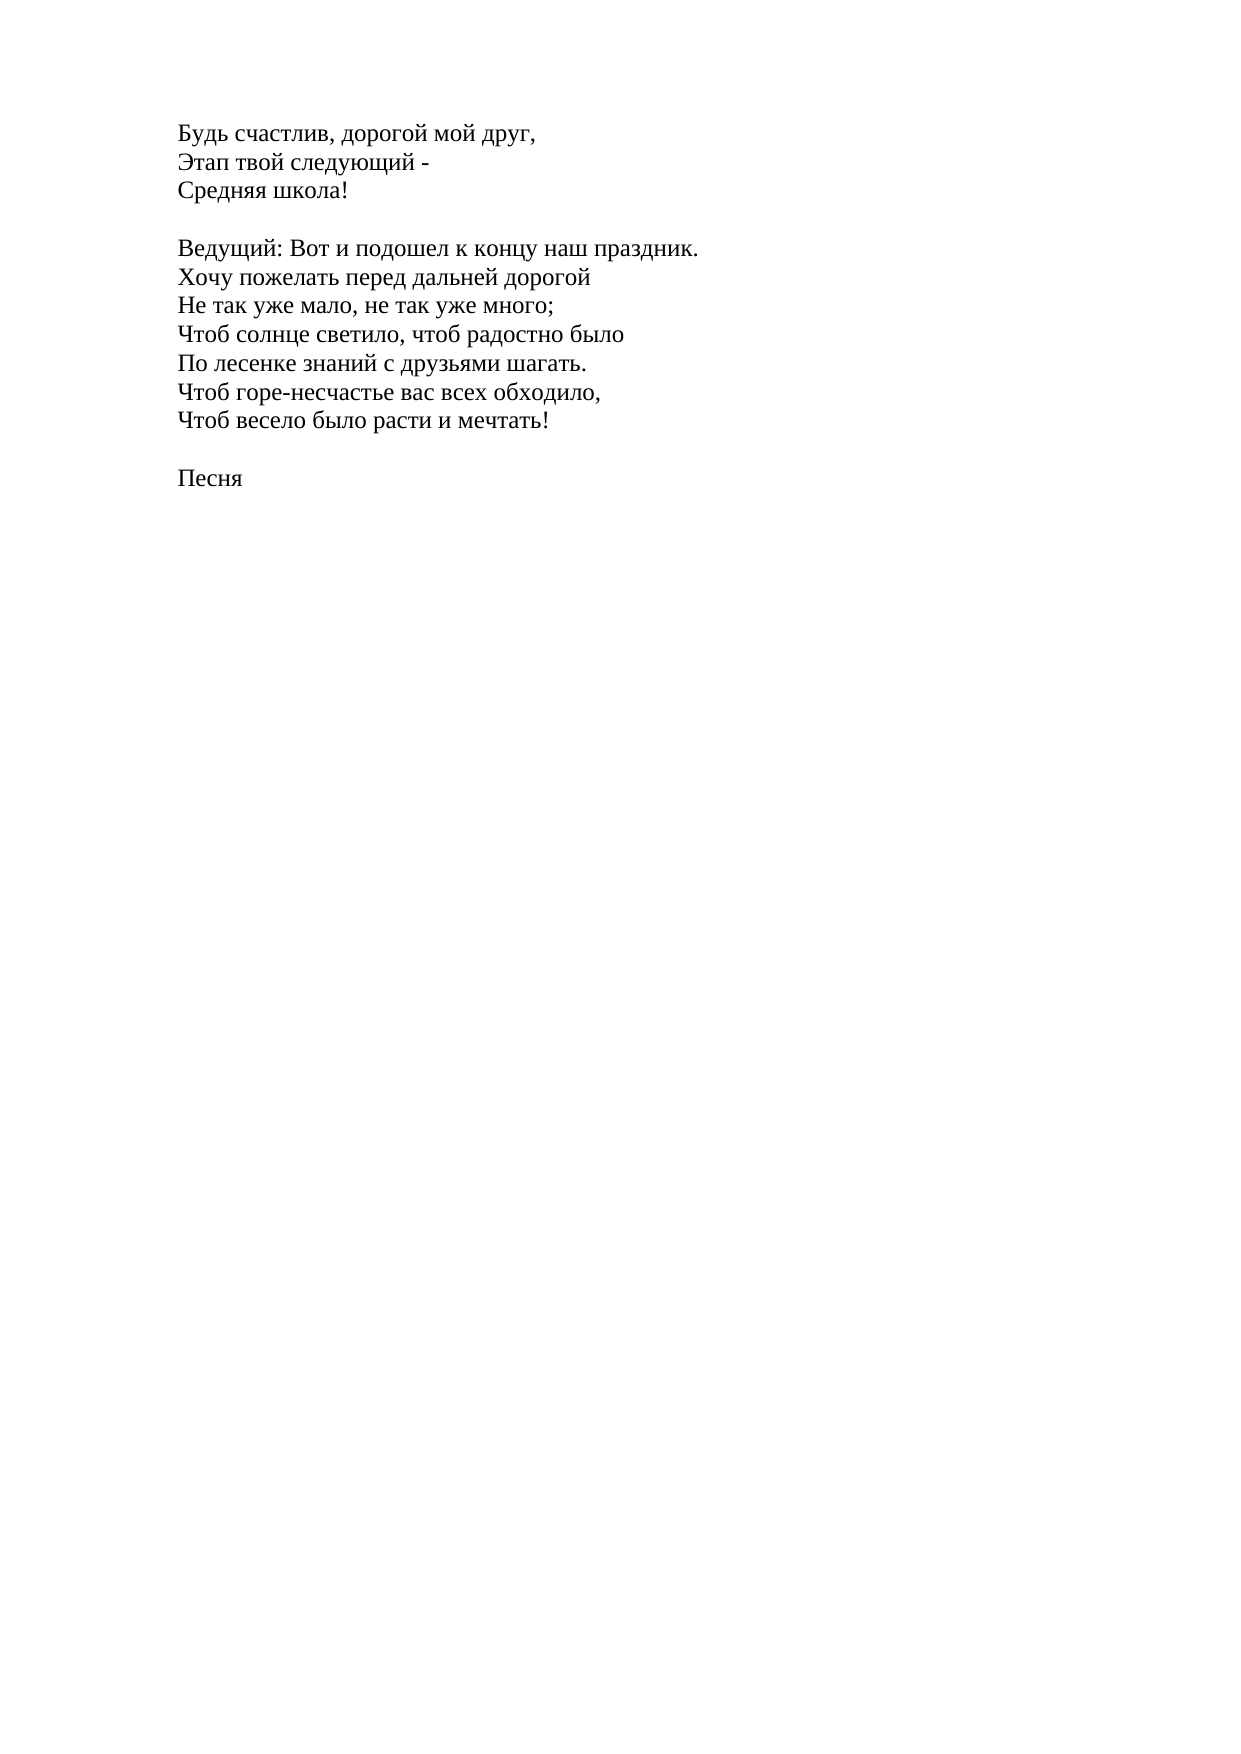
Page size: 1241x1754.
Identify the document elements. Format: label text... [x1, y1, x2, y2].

text По лесенке знаний с друзьями шагать. [177, 348, 1152, 377]
text Чтоб солнце светило, чтоб радостно было [177, 319, 1152, 348]
text Чтоб весело было расти и мечтать! [177, 406, 1152, 434]
text Хочу пожелать перед дальней дорогой [177, 262, 1152, 291]
text Будь счастлив, дорогой мой друг, [177, 118, 1152, 147]
text Не так уже мало, не так уже много; [177, 291, 1152, 319]
text Ведущий: Вот и подошел к концу наш праздник. [177, 233, 1152, 262]
text Песня [177, 463, 1152, 492]
text Этап твой следующий - [177, 147, 1152, 176]
text Чтоб горе-несчастье вас всех обходило, [177, 377, 1152, 406]
text Средняя школа! [177, 176, 1152, 204]
